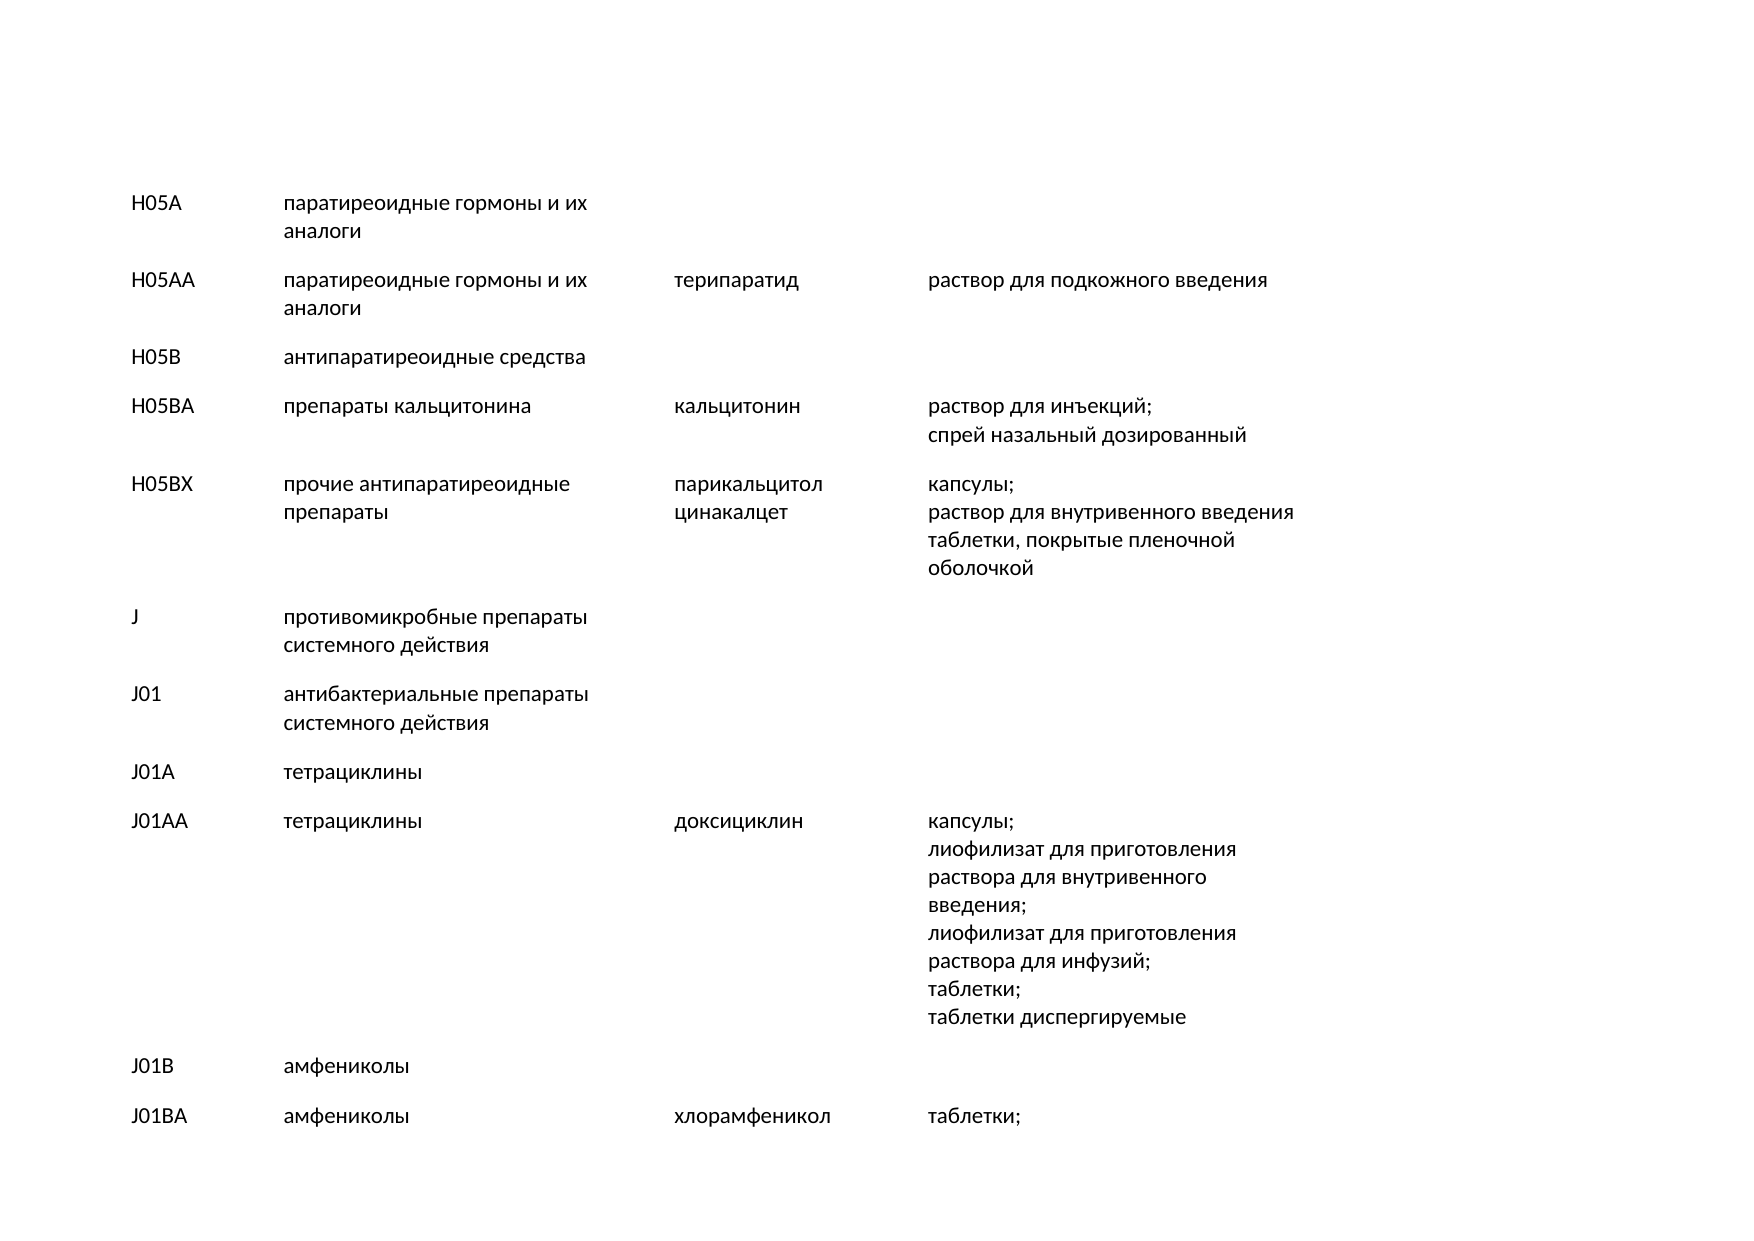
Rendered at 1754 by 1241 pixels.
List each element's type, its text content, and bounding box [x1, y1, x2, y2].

table_cell капсулы; раствор для внутривенного введения таблетки, покрытые пленочной оболочкой [921, 458, 1306, 592]
table_cell [668, 1041, 921, 1090]
table_cell J01BA [125, 1090, 277, 1139]
table_cell [921, 746, 1306, 796]
table_cell кальцитонин [668, 381, 921, 458]
table_cell [668, 332, 921, 381]
table_cell [668, 177, 921, 254]
table_cell прочие антипаратиреоидные препараты [277, 458, 668, 592]
table_cell [668, 746, 921, 796]
table_cell J01AA [125, 796, 277, 1041]
table_cell парикальцитол цинакалцет [668, 458, 921, 592]
table_cell доксициклин [668, 796, 921, 1041]
table_cell [921, 669, 1306, 746]
table_cell H05BA [125, 381, 277, 458]
table_cell [921, 1041, 1306, 1090]
table_cell препараты кальцитонина [277, 381, 668, 458]
table_cell таблетки; [921, 1090, 1306, 1139]
table_cell антипаратиреоидные средства [277, 332, 668, 381]
table_cell H05BX [125, 458, 277, 592]
table_cell J01B [125, 1041, 277, 1090]
table_cell H05AA [125, 255, 277, 332]
table_cell [921, 332, 1306, 381]
table_cell H05A [125, 177, 277, 254]
table_cell амфениколы [277, 1041, 668, 1090]
table_cell [668, 592, 921, 669]
table_cell тетрациклины [277, 796, 668, 1041]
table_cell [921, 177, 1306, 254]
table_cell раствор для подкожного введения [921, 255, 1306, 332]
table_cell паратиреоидные гормоны и их аналоги [277, 255, 668, 332]
table_cell [668, 669, 921, 746]
table_cell [921, 592, 1306, 669]
table_cell J01 [125, 669, 277, 746]
table_cell J [125, 592, 277, 669]
table_cell хлорамфеникол [668, 1090, 921, 1139]
table_cell противомикробные препараты системного действия [277, 592, 668, 669]
table_cell амфениколы [277, 1090, 668, 1139]
table_cell раствор для инъекций; спрей назальный дозированный [921, 381, 1306, 458]
table_cell антибактериальные препараты системного действия [277, 669, 668, 746]
table_cell H05B [125, 332, 277, 381]
table_cell паратиреоидные гормоны и их аналоги [277, 177, 668, 254]
table_cell J01A [125, 746, 277, 796]
table_cell терипаратид [668, 255, 921, 332]
table_cell капсулы; лиофилизат для приготовления раствора для внутривенного введения; лиофилизат для приготовления раствора для инфузий; таблетки; таблетки диспергируемые [921, 796, 1306, 1041]
table_cell тетрациклины [277, 746, 668, 796]
